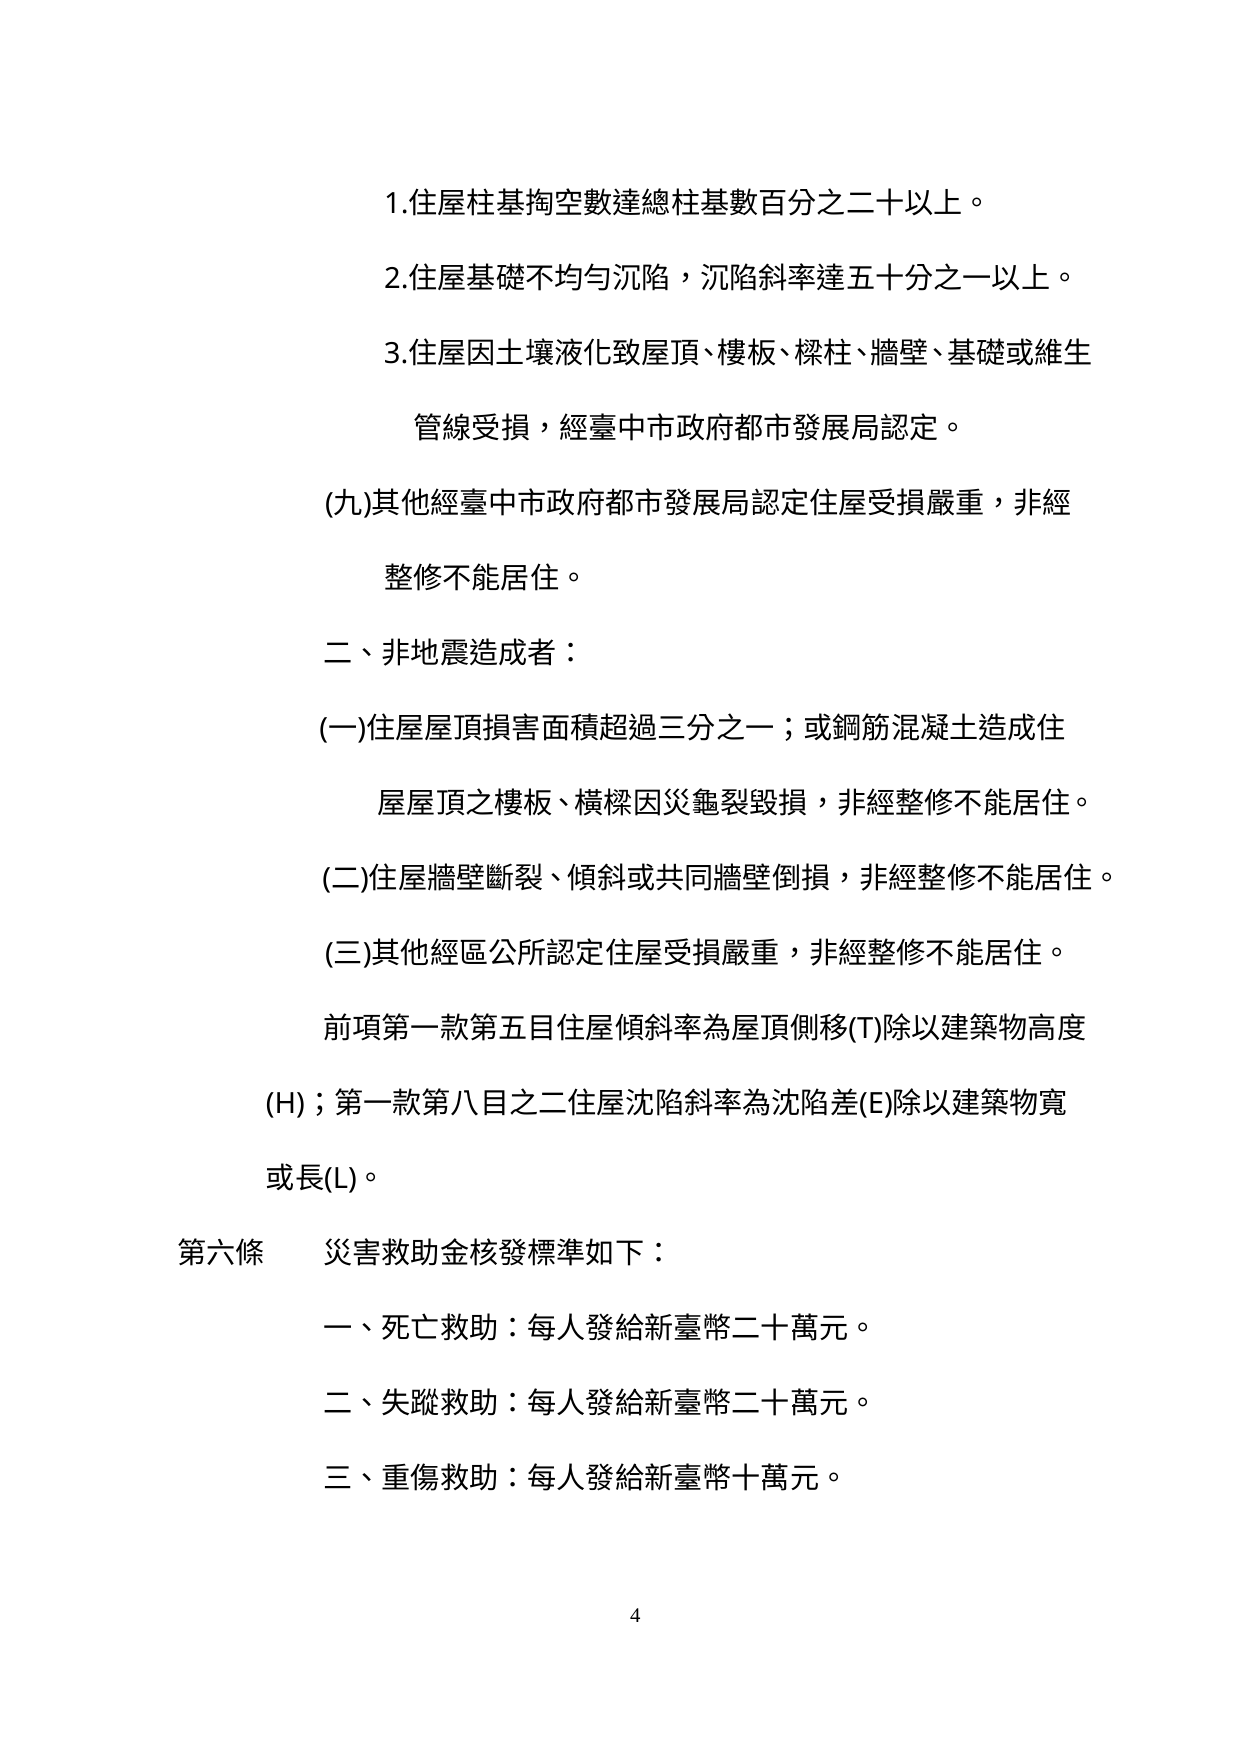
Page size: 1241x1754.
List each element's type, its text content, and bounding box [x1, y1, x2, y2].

text (九)其他經臺中市政府都市發展局認定住屋受損嚴重，非經整修不能居住。 [325, 463, 1092, 613]
text 2.住屋基礎不均勻沉陷，沉陷斜率達五十分之一以上。 [305, 238, 1092, 313]
text 一、死亡救助：每人發給新臺幣二十萬元。 [177, 1288, 1092, 1363]
text 3.住屋因土壤液化致屋頂、樓板、樑柱、牆壁、基礎或維生管線受損，經臺中市政府都市發展局認定。 [384, 313, 1092, 463]
text 第六條 災害救助金核發標準如下： [177, 1213, 1092, 1288]
text (一)住屋屋頂損害面積超過三分之一；或鋼筋混凝土造成住屋屋頂之樓板、橫樑因災龜裂毀損，非經整修不能居住。 [319, 688, 1092, 838]
text 二、非地震造成者： [177, 613, 1092, 688]
text 1.住屋柱基掏空數達總柱基數百分之二十以上。 [305, 163, 1092, 238]
text 二、失蹤救助：每人發給新臺幣二十萬元。 [177, 1363, 1092, 1438]
text (二)住屋牆壁斷裂、傾斜或共同牆壁倒損，非經整修不能居住。 [322, 838, 1092, 913]
text 三、重傷救助：每人發給新臺幣十萬元。 [177, 1438, 1092, 1513]
text 前項第一款第五目住屋傾斜率為屋頂側移(T)除以建築物高度(H)；第一款第八目之二住屋沈陷斜率為沈陷差(E)除以建築物寬或長(L)。 [177, 988, 1092, 1213]
text (三)其他經區公所認定住屋受損嚴重，非經整修不能居住。 [177, 913, 1092, 988]
